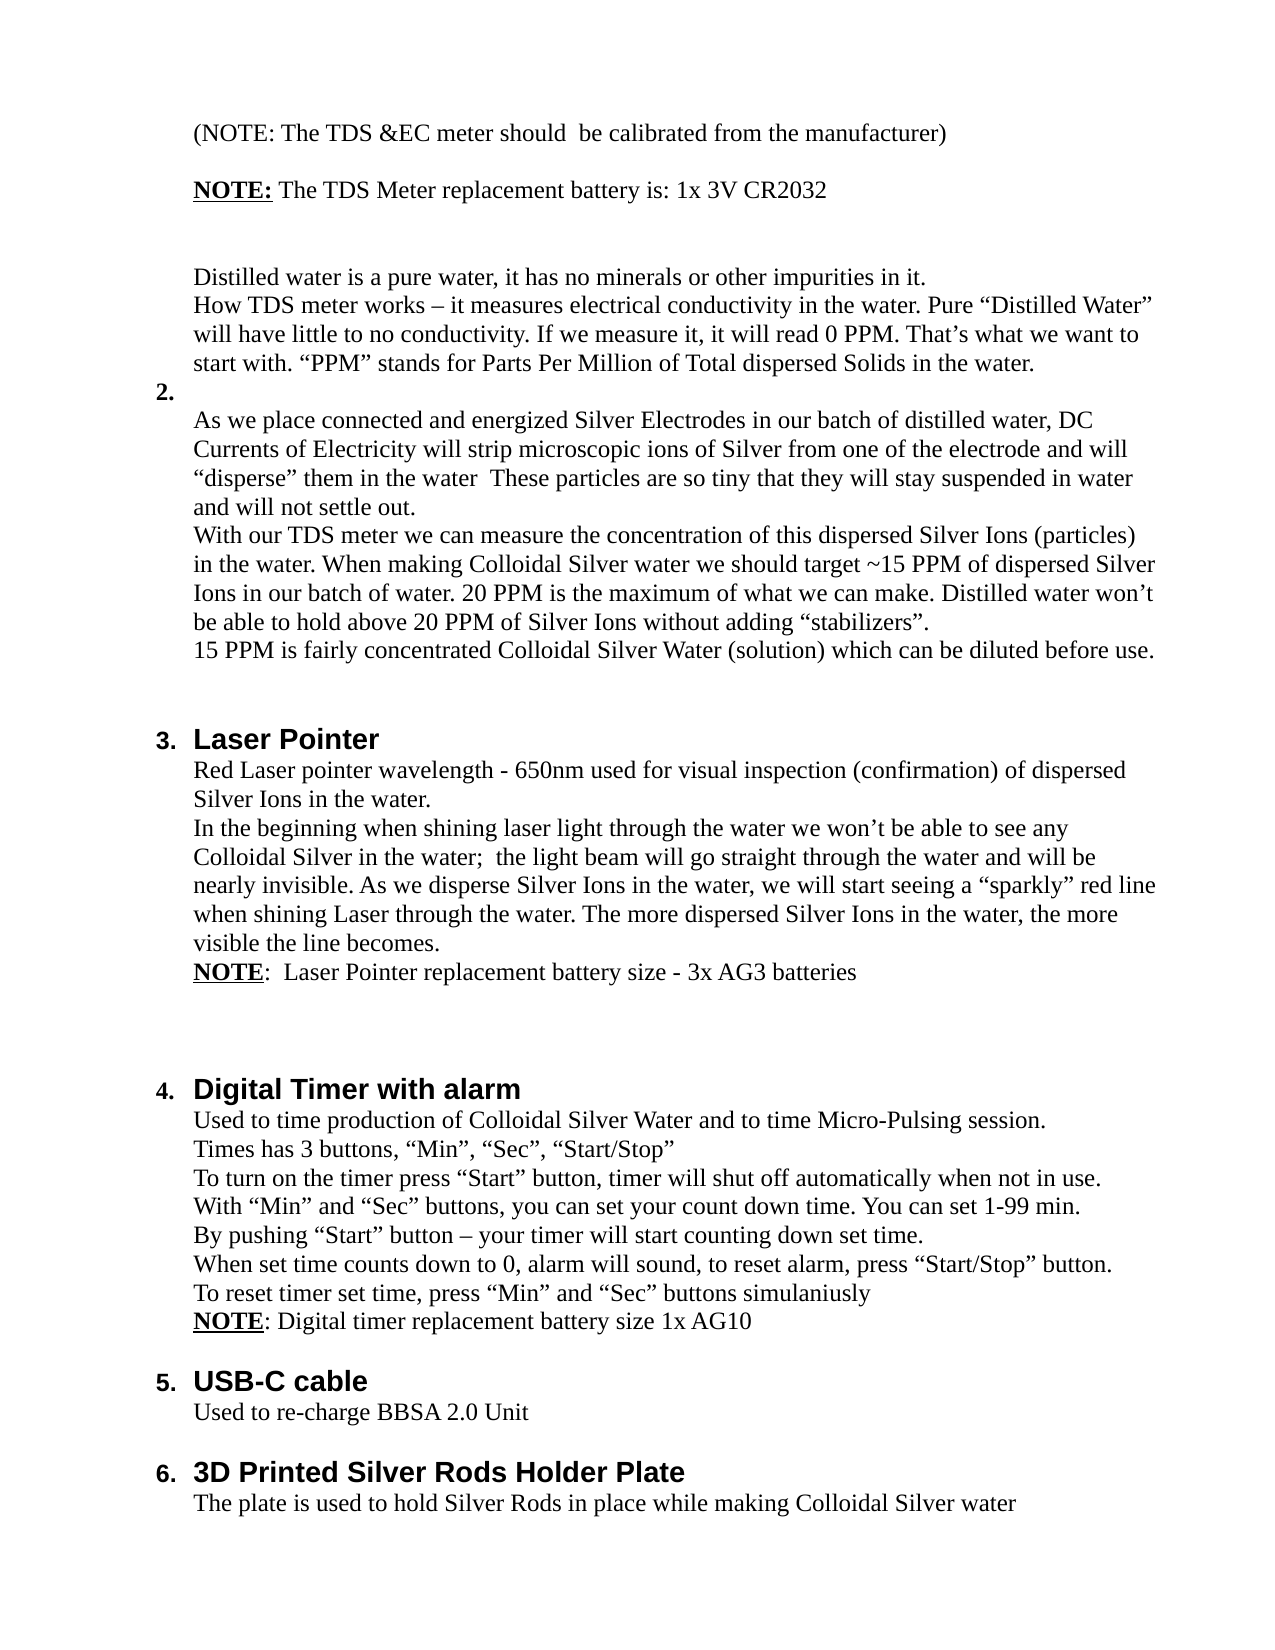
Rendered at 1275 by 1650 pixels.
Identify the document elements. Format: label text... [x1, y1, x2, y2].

list 15 PPM is fairly concentrated Colloidal Silver Water (solution) which can be diluted before use. [156, 636, 1157, 664]
list 3D Printed Silver Rods Holder Plate [156, 1455, 1157, 1488]
list With “Min” and “Sec” buttons, you can set your count down time. You can set 1-99 min. [156, 1191, 1157, 1220]
list As we place connected and energized Silver Electrodes in our batch of distilled water, DC Currents of Electricity will strip microscopic ions of Silver from one of the electrode and will “disperse” them in the water These particles are so tiny that they will stay suspended in water and will not settle out. [156, 406, 1157, 521]
list Used to time production of Colloidal Silver Water and to time Micro-Pulsing session. [156, 1105, 1157, 1134]
list Times has 3 buttons, “Min”, “Sec”, “Start/Stop” [156, 1134, 1157, 1163]
list Used to re-charge BBSA 2.0 Unit [156, 1397, 1157, 1426]
list The plate is used to hold Silver Rods in place while making Colloidal Silver water [156, 1488, 1157, 1517]
list With our TDS meter we can measure the concentration of this dispersed Silver Ions (particles) in the water. When making Colloidal Silver water we should target ~15 PPM of dispersed Silver Ions in our batch of water. 20 PPM is the maximum of what we can make. Distilled water won’t be able to hold above 20 PPM of Silver Ions without adding “stabilizers”. [156, 521, 1157, 636]
list In the beginning when shining laser light through the water we won’t be able to see any Colloidal Silver in the water; the light beam will go straight through the water and will be nearly invisible. As we disperse Silver Ions in the water, we will start seeing a “sparkly” red line when shining Laser through the water. The more dispersed Silver Ions in the water, the more visible the line becomes. [156, 813, 1157, 957]
list Digital Timer with alarm [156, 1072, 1157, 1105]
list To turn on the timer press “Start” button, timer will shut off automatically when not in use. [156, 1163, 1157, 1191]
list NOTE: Laser Pointer replacement battery size - 3x AG3 batteries [156, 957, 1157, 985]
list When set time counts down to 0, alarm will sound, to reset alarm, press “Start/Stop” button. [156, 1249, 1157, 1278]
list By pushing “Start” button – your timer will start counting down set time. [156, 1220, 1157, 1249]
list How TDS meter works – it measures electrical conductivity in the water. Pure “Distilled Water” will have little to no conductivity. If we measure it, it will read 0 PPM. That’s what we want to start with. “PPM” stands for Parts Per Million of Total dispersed Solids in the water. [156, 291, 1157, 377]
list NOTE: Digital timer replacement battery size 1x AG10 [156, 1306, 1157, 1335]
list (NOTE: The TDS &EC meter should be calibrated from the manufacturer) NOTE: The TDS Meter replacement battery is: 1x 3V CR2032 Distilled water is a pure water, it has no minerals or other impurities in it. [156, 118, 1157, 291]
list Red Laser pointer wavelength - 650nm used for visual inspection (confirmation) of dispersed Silver Ions in the water. [156, 755, 1157, 813]
list Laser Pointer [156, 722, 1157, 755]
list USB-C cable [156, 1364, 1157, 1397]
list To reset timer set time, press “Min” and “Sec” buttons simulaniusly [156, 1278, 1157, 1306]
